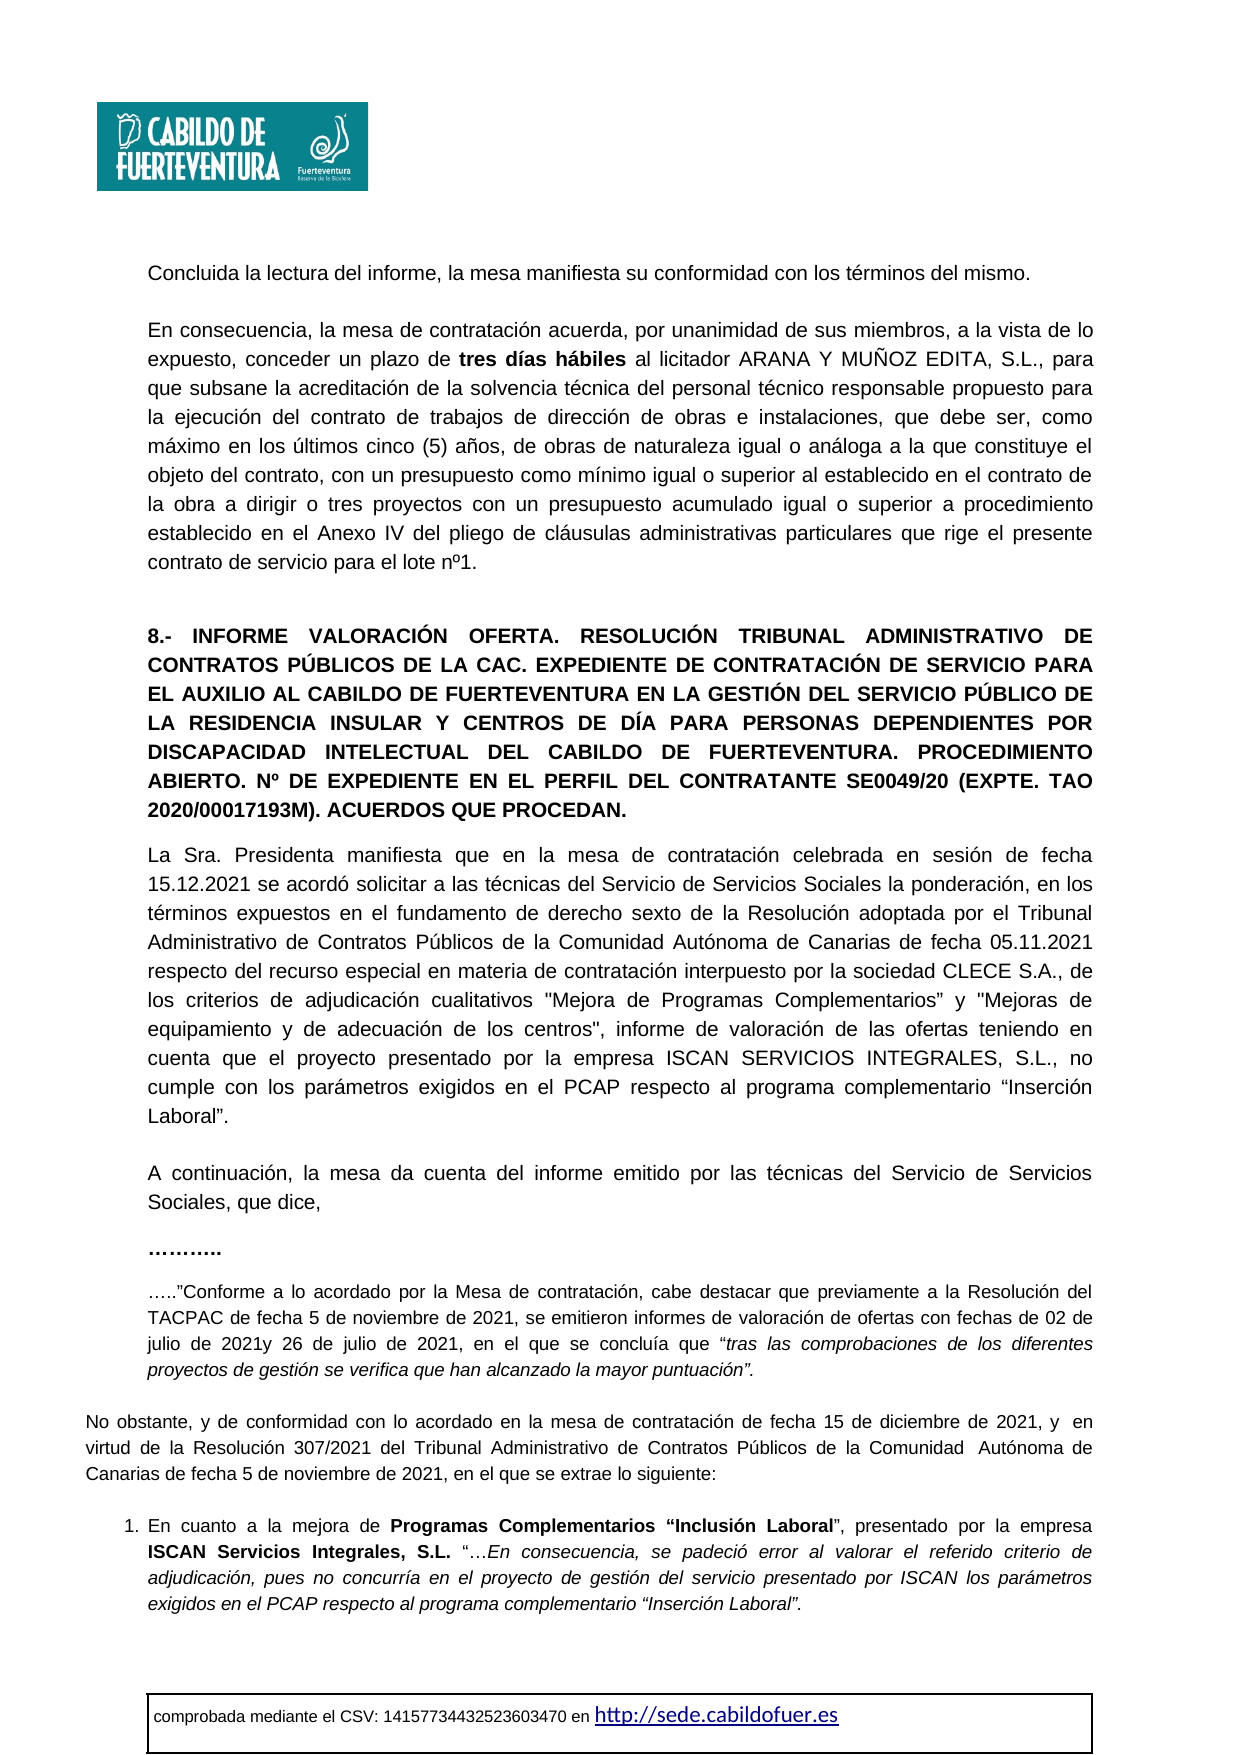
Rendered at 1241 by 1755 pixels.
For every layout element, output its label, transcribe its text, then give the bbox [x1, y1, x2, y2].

text 8.- INFORME VALORACIÓN OFERTA. RESOLUCIÓN TRIBUNAL ADMINISTRATIVO DE CONTRATOS PÚBLICOS DE LA CAC. EXPEDIENTE DE CONTRATACIÓN DE SERVICIO PARA EL AUXILIO AL CABILDO DE FUERTEVENTURA EN LA GESTIÓN DEL SERVICIO PÚBLICO DE LA RESIDENCIA INSULAR Y CENTROS DE DÍA PARA PERSONAS DEPENDIENTES POR DISCAPACIDAD INTELECTUAL DEL CABILDO DE FUERTEVENTURA. PROCEDIMIENTO ABIERTO. Nº DE EXPEDIENTE EN EL PERFIL DEL CONTRATANTE SE0049/20 (EXPTE. TAO 2020/00017193M). ACUERDOS QUE PROCEDAN. [147, 624, 1093, 821]
text En consecuencia, la mesa de contratación acuerda, por unanimidad de sus miembros, a la vista de lo expuesto, conceder un plazo de tres días hábiles al licitador ARANA Y MUÑOZ EDITA, S.L., para que subsane la acreditación de la solvencia técnica del personal técnico responsable propuesto para la ejecución del contrato de trabajos de dirección de obras e instalaciones, que debe ser, como máximo en los últimos cinco (5) años, de obras de naturaleza igual o análoga a la que constituye el objeto del contrato, con un presupuesto como mínimo igual o superior al establecido en el contrato de la obra a dirigir o tres proyectos con un presupuesto acumulado igual o superior a procedimiento establecido en el Anexo IV del pliego de cláusulas administrativas particulares que rige el presente contrato de servicio para el lote nº1. [147, 318, 1093, 573]
text …..”Conforme a lo acordado por la Mesa de contratación, cabe destacar que previamente a la Resolución del TACPAC de fecha 5 de noviembre de 2021, se emitieron informes de valoración de ofertas con fechas de 02 de julio de 2021y 26 de julio de 2021, en el que se concluía que “tras las comprobaciones de los diferentes proyectos de gestión se verifica que han alcanzado la mayor puntuación”. [147, 1281, 1093, 1381]
text A continuación, la mesa da cuenta del informe emitido por las técnicas del Servicio de Servicios Sociales, que dice, [147, 1161, 1093, 1214]
text ……….. [147, 1236, 1107, 1260]
text La Sra. Presidenta manifiesta que en la mesa de contratación celebrada en sesión de fecha 15.12.2021 se acordó solicitar a las técnicas del Servicio de Servicios Sociales la ponderación, en los términos expuestos en el fundamento de derecho sexto de la Resolución adoptada por el Tribunal Administrativo de Contratos Públicos de la Comunidad Autónoma de Canarias de fecha 05.11.2021 respecto del recurso especial en materia de contratación interpuesto por la sociedad CLECE S.A., de los criterios de adjudicación cualitativos "Mejora de Programas Complementarios” y "Mejoras de equipamiento y de adecuación de los centros", informe de valoración de las ofertas teniendo en cuenta que el proyecto presentado por la empresa ISCAN SERVICIOS INTEGRALES, S.L., no cumple con los parámetros exigidos en el PCAP respecto al programa complementario “Inserción Laboral”. [147, 843, 1093, 1128]
text No obstante, y de conformidad con lo acordado en la mesa de contratación de fecha 15 de diciembre de 2021, y en virtud de la Resolución 307/2021 del Tribunal Administrativo de Contratos Públicos de la Comunidad Autónoma de Canarias de fecha 5 de noviembre de 2021, en el que se extrae lo siguiente: [85, 1411, 1093, 1484]
list En cuanto a la mejora de Programas Complementarios “Inclusión Laboral”, presentado por la empresa ISCAN Servicios Integrales, S.L. “…En consecuencia, se padeció error al valorar el referido criterio de adjudicación, pues no concurría en el proyecto de gestión del servicio presentado por ISCAN los parámetros exigidos en el PCAP respecto al programa complementario “Inserción Laboral”. [124, 1515, 1093, 1614]
text Concluida la lectura del informe, la mesa manifiesta su conformidad con los términos del mismo. [147, 260, 1107, 284]
